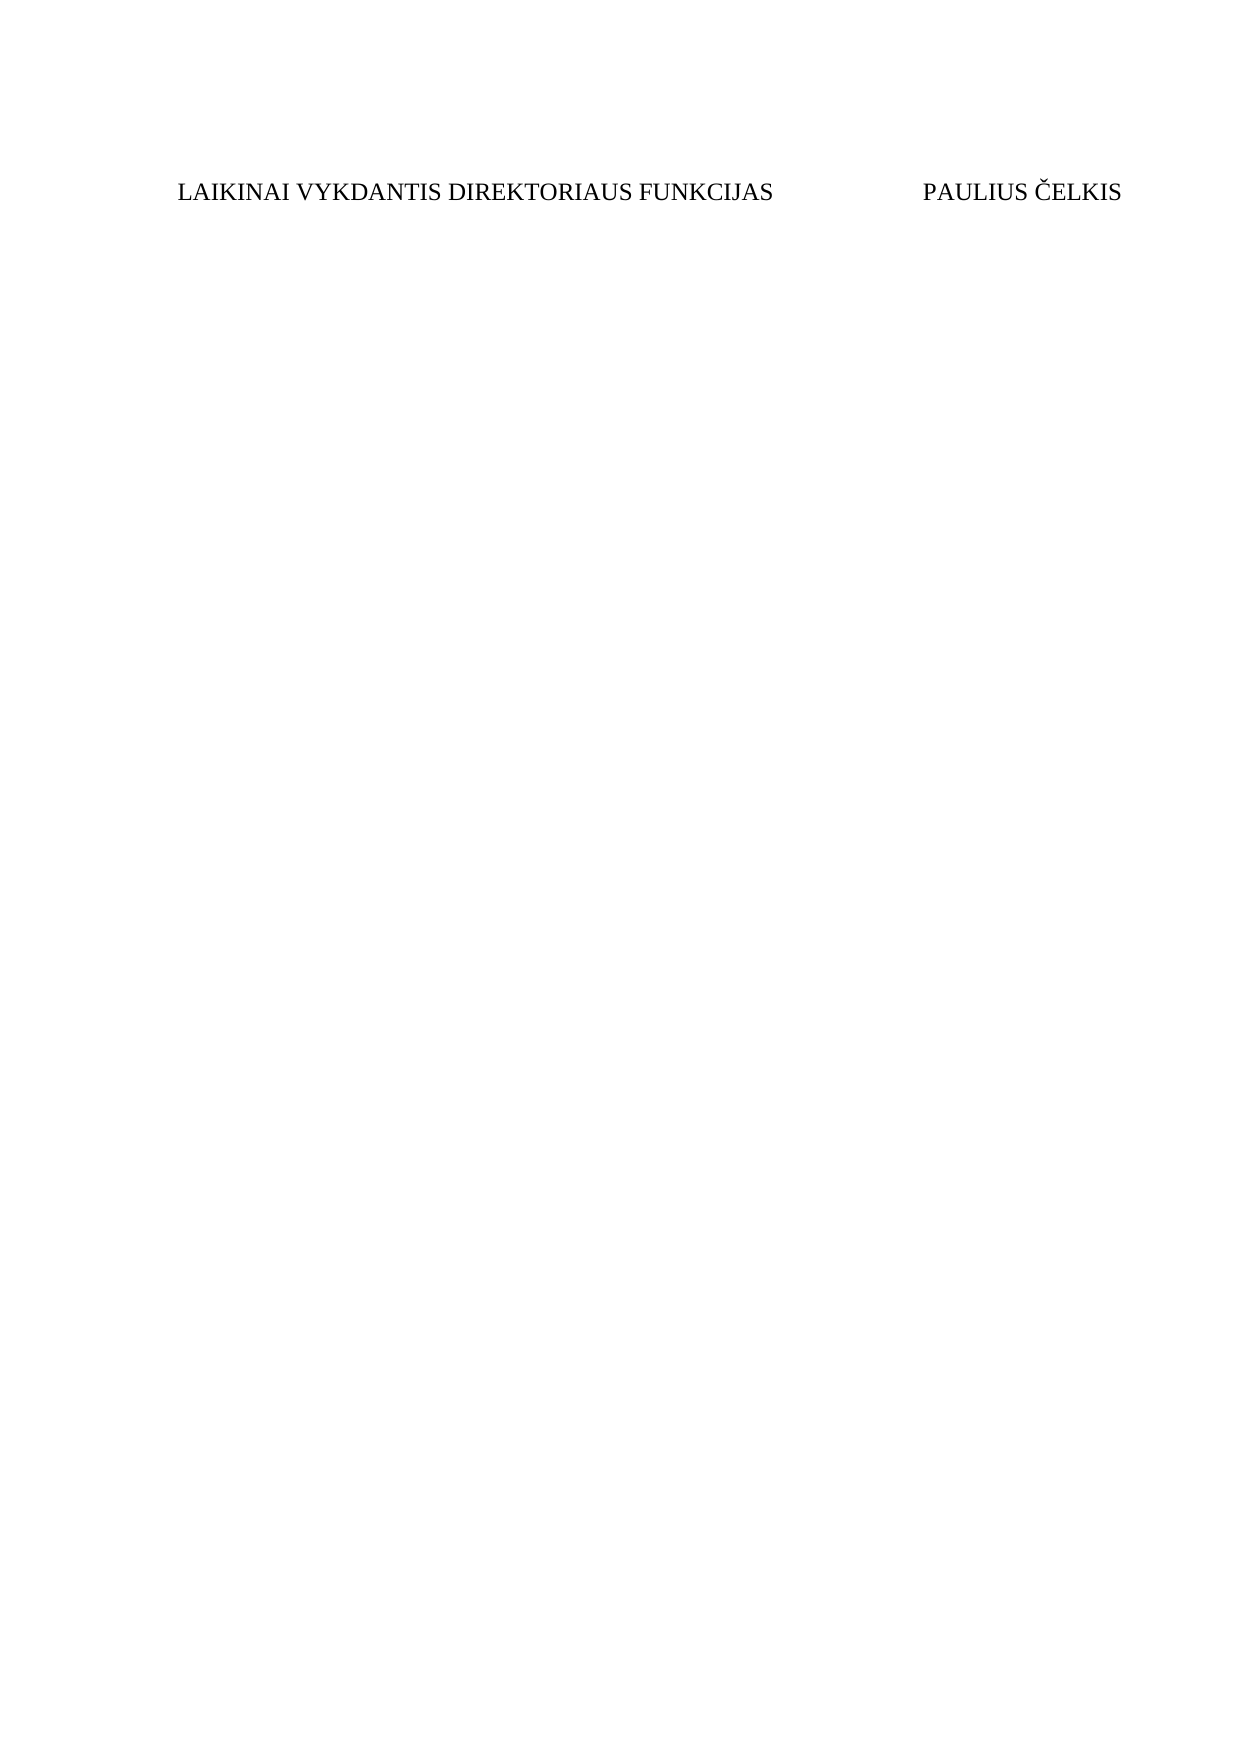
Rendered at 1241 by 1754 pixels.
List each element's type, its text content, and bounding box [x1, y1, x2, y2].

text laikinai vykdantis direktoriaus funkcijas Paulius Čelkis [177, 177, 1181, 206]
